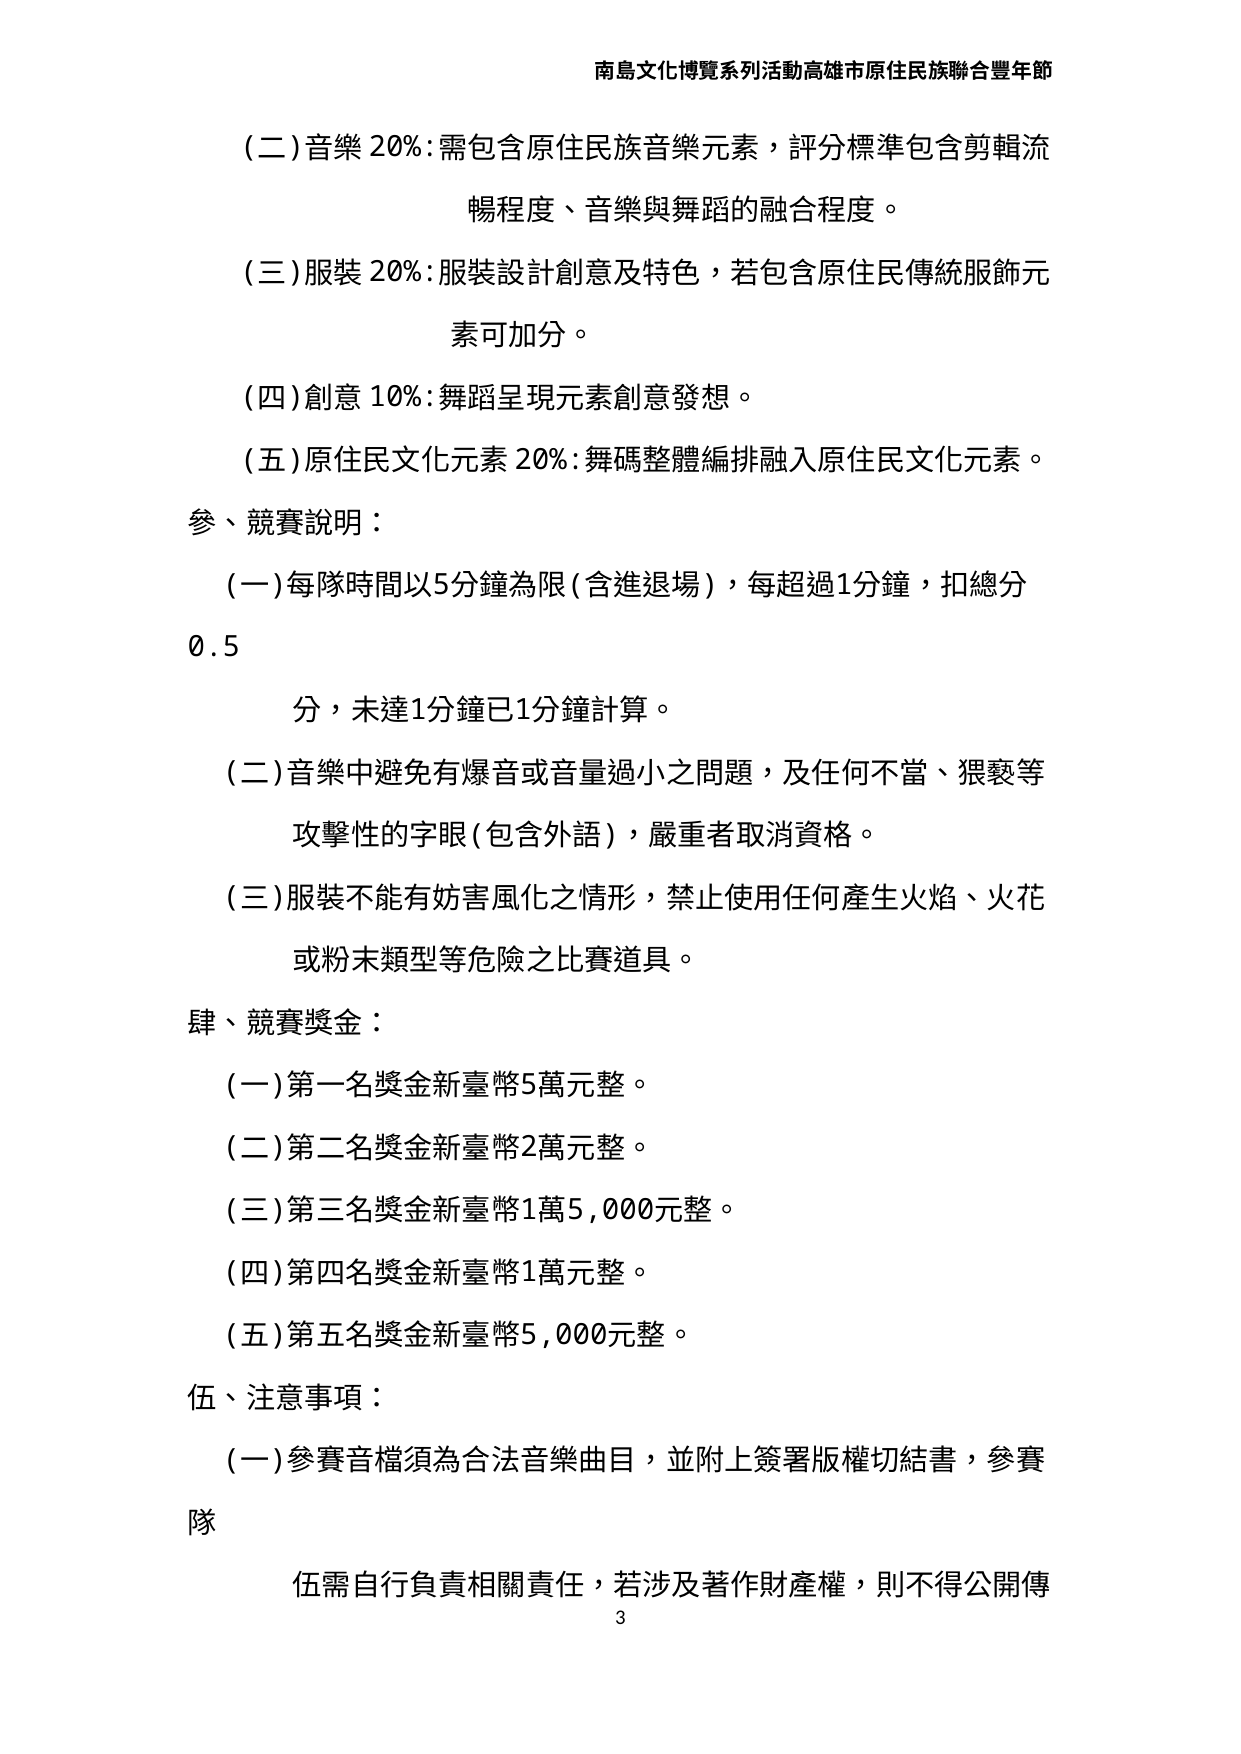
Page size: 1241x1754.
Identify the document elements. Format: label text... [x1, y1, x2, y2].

text (一)參賽音檔須為合法音樂曲目，並附上簽署版權切結書，參賽隊 [187, 1416, 1053, 1541]
text (五)原住民文化元素20%:舞碼整體編排融入原住民文化元素。 [187, 416, 1053, 479]
text 伍、注意事項： [187, 1354, 1053, 1416]
text 暢程度、音樂與舞蹈的融合程度。 [187, 166, 1053, 229]
text 素可加分。 [187, 291, 1053, 354]
text (一)第一名獎金新臺幣5萬元整。 [187, 1041, 1053, 1104]
text (四)創意10%:舞蹈呈現元素創意發想。 [187, 354, 1053, 416]
text (三)服裝20%:服裝設計創意及特色，若包含原住民傳統服飾元 [187, 229, 1053, 291]
text 肆、競賽獎金： [187, 979, 1053, 1041]
text 伍需自行負責相關責任，若涉及著作財產權，則不得公開傳 [187, 1541, 1053, 1604]
text (一)每隊時間以5分鐘為限(含進退場)，每超過1分鐘，扣總分0.5 [187, 541, 1053, 666]
text (五)第五名獎金新臺幣5,000元整。 [187, 1291, 1053, 1354]
text (三)服裝不能有妨害風化之情形，禁止使用任何產生火焰、火花 [187, 854, 1053, 916]
text (三)第三名獎金新臺幣1萬5,000元整。 [187, 1166, 1053, 1229]
text 參、競賽說明： [187, 479, 1053, 541]
text (二)音樂中避免有爆音或音量過小之問題，及任何不當、猥褻等 [187, 729, 1053, 791]
text (四)第四名獎金新臺幣1萬元整。 [187, 1229, 1053, 1291]
text 分，未達1分鐘已1分鐘計算。 [187, 666, 1053, 729]
text (二)第二名獎金新臺幣2萬元整。 [187, 1104, 1053, 1166]
text 或粉末類型等危險之比賽道具。 [187, 916, 1053, 979]
text 攻擊性的字眼(包含外語)，嚴重者取消資格。 [187, 791, 1053, 854]
text (二)音樂20%:需包含原住民族音樂元素，評分標準包含剪輯流 [187, 104, 1053, 166]
